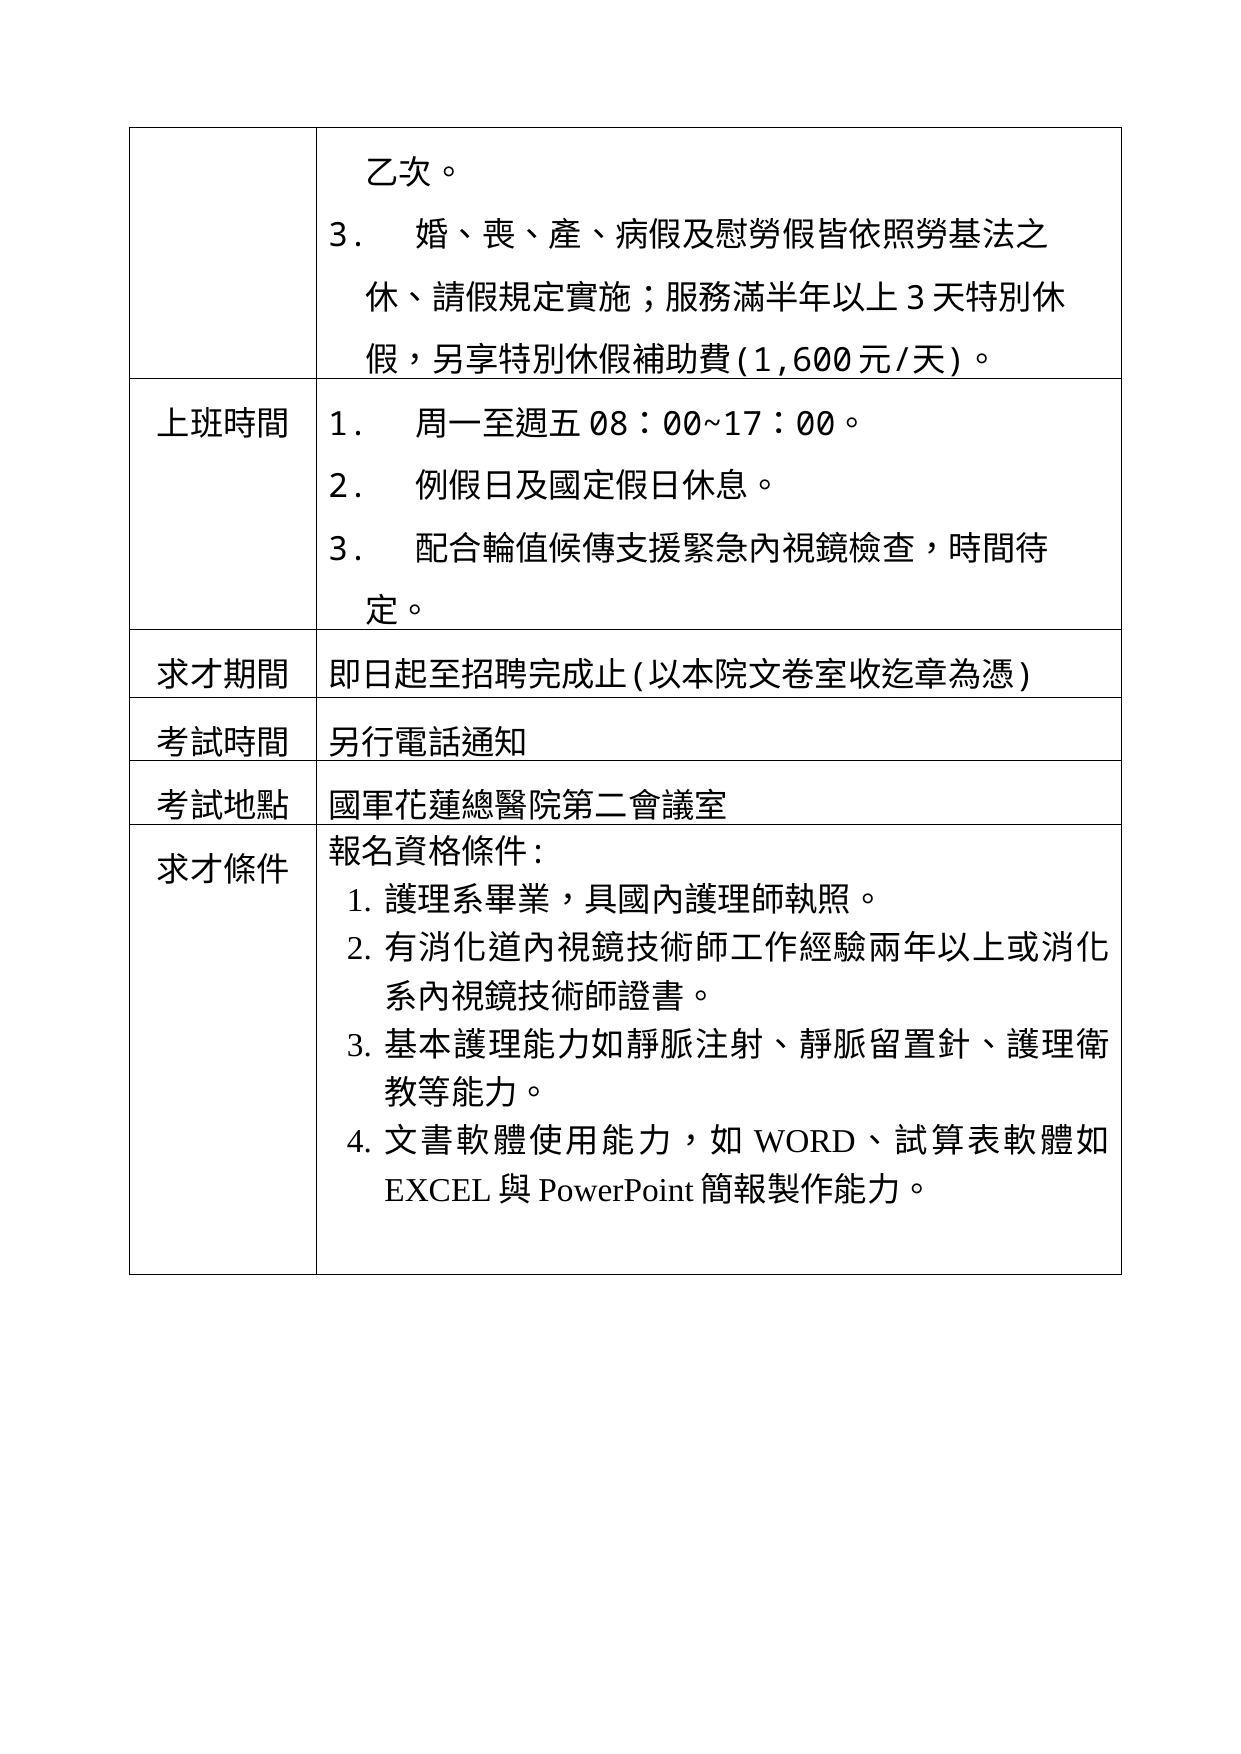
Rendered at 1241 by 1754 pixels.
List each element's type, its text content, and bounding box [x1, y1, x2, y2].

table_cell 求才條件 [130, 825, 316, 1274]
table_cell 求才期間 [130, 630, 316, 697]
table_cell [130, 128, 316, 378]
table_cell 考試時間 [130, 698, 316, 760]
table_cell 即日起至招聘完成止(以本院文卷室收迄章為憑) [317, 630, 1121, 697]
table_cell 上班時間 [130, 379, 316, 629]
table_cell 考試地點 [130, 761, 316, 824]
table_cell 報名資格條件: 護理系畢業，具國內護理師執照。 有消化道內視鏡技術師工作經驗兩年以上或消化系內視鏡技術師證書。 基本護理能力如靜脈注射、靜脈留置針、護理衛教等能力。 文書軟體使用能力，如WORD、試算表軟體如EXCEL與PowerPoint簡報製作能力。 [317, 825, 1121, 1274]
table_cell 享勞、健保費及勞退金(院方提撥薪資6%)。 工作期間在本院就醫優惠，每年免費員工體檢乙次。 婚、喪、產、病假及慰勞假皆依照勞基法之休、請假規定實施；服務滿半年以上3天特別休假，另享特別休假補助費(1,600元/天)。 [317, 128, 1121, 378]
table_cell 另行電話通知 [317, 698, 1121, 760]
table_cell 周一至週五08：00~17：00。 例假日及國定假日休息。 配合輪值候傳支援緊急內視鏡檢查，時間待定。 [317, 379, 1121, 629]
table_cell 國軍花蓮總醫院第二會議室 [317, 761, 1121, 824]
